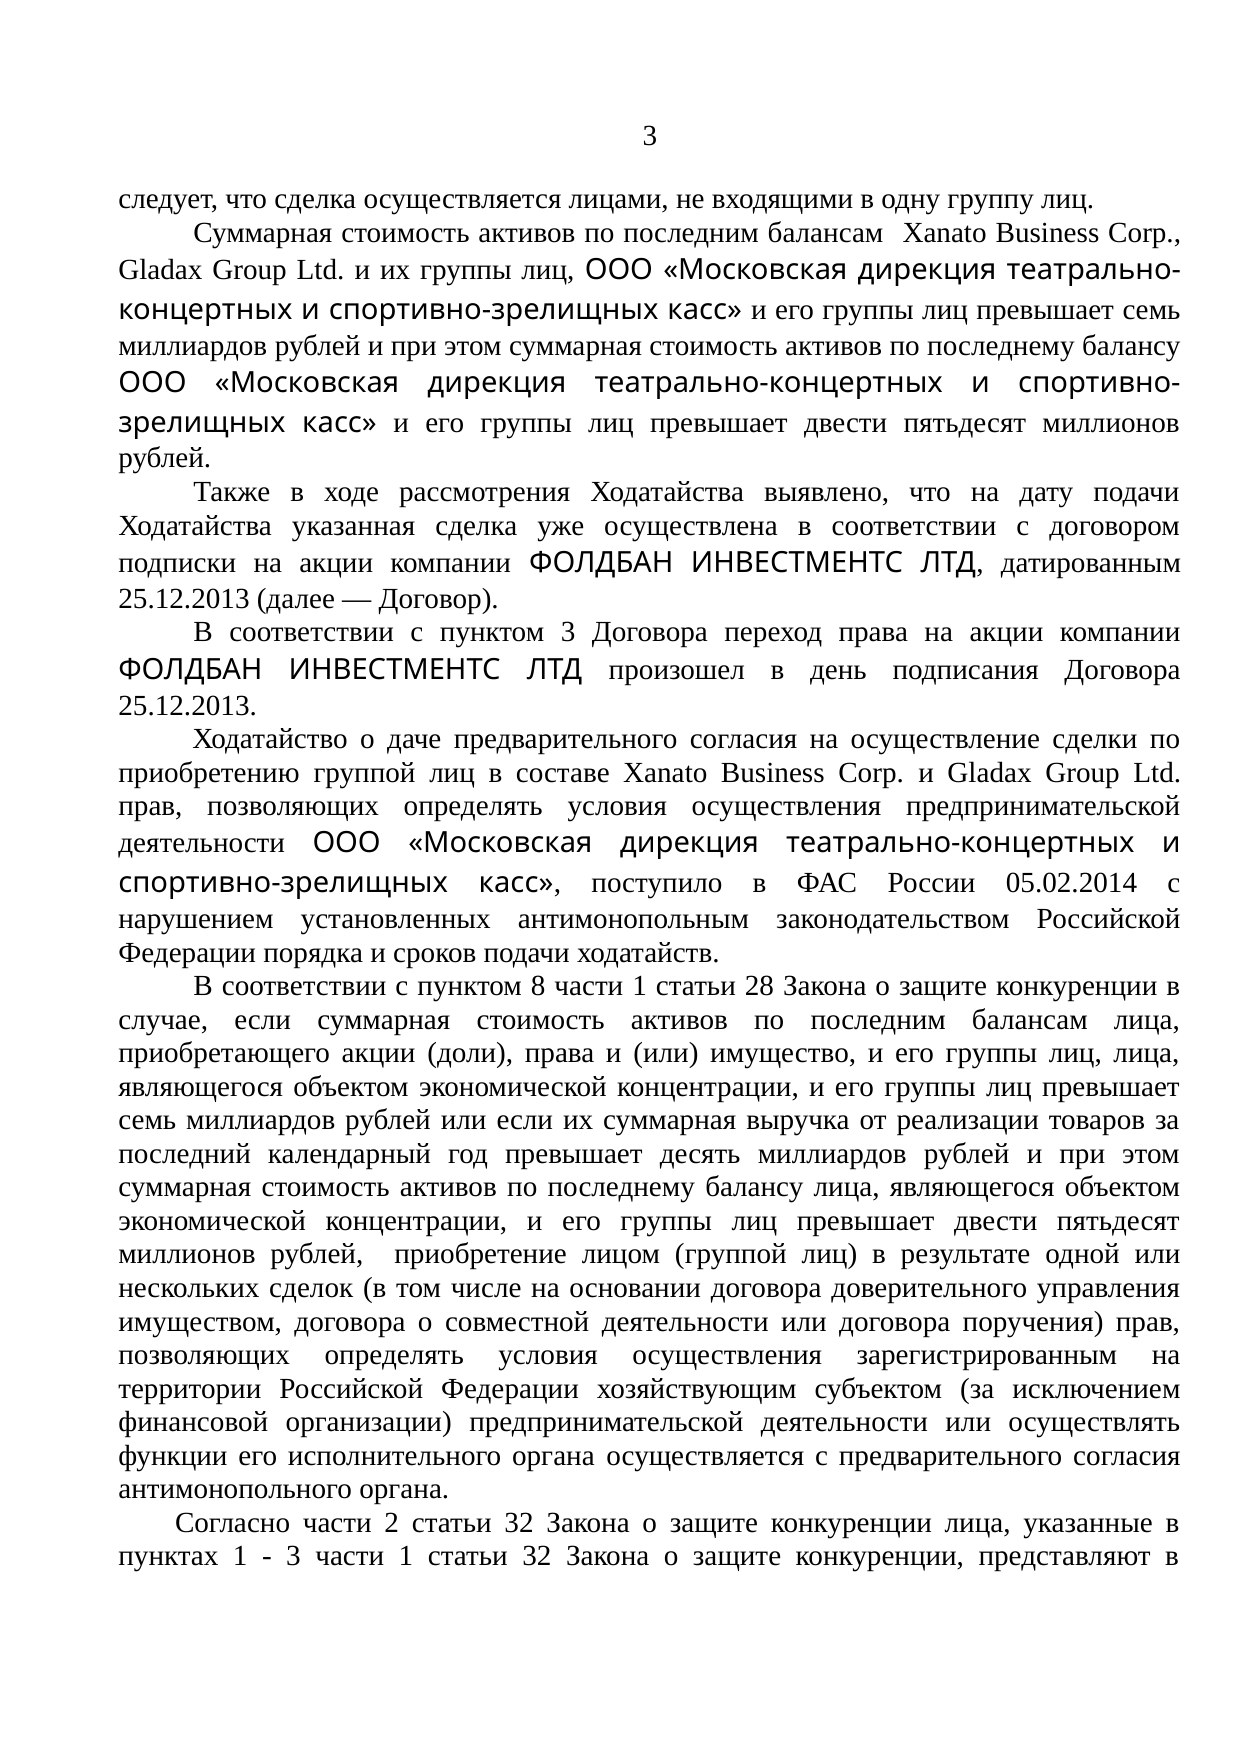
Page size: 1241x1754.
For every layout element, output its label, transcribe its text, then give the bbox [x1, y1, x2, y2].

text В соответствии с пунктом 8 части 1 статьи 28 Закона о защите конкуренции в случае, если суммарная стоимость активов по последним балансам лица, приобретающего акции (доли), права и (или) имущество, и его группы лиц, лица, являющегося объектом экономической концентрации, и его группы лиц превышает семь миллиардов рублей или если их суммарная выручка от реализации товаров за последний календарный год превышает десять миллиардов рублей и при этом суммарная стоимость активов по последнему балансу лица, являющегося объектом экономической концентрации, и его группы лиц превышает двести пятьдесят миллионов рублей, приобретение лицом (группой лиц) в результате одной или нескольких сделок (в том числе на основании договора доверительного управления имуществом, договора о совместной деятельности или договора поручения) прав, позволяющих определять условия осуществления зарегистрированным на территории Российской Федерации хозяйствующим субъектом (за исключением финансовой организации) предпринимательской деятельности или осуществлять функции его исполнительного органа осуществляется с предварительного согласия антимонопольного органа. [118, 968, 1181, 1505]
text Ходатайство о даче предварительного согласия на осуществление сделки по приобретению группой лиц в составе Xanato Business Corp. и Gladax Group Ltd. прав, позволяющих определять условия осуществления предпринимательской деятельности ООО «Московская дирекция театрально-концертных и спортивно-зрелищных касс», поступило в ФАС России 05.02.2014 с нарушением установленных антимонопольным законодательством Российской Федерации порядка и сроков подачи ходатайств. [118, 721, 1181, 968]
text Также в ходе рассмотрения Ходатайства выявлено, что на дату подачи Ходатайства указанная сделка уже осуществлена в соответствии с договором подписки на акции компании ФОЛДБАН ИНВЕСТМЕНТС ЛТД, датированным 25.12.2013 (далее — Договор). [118, 474, 1181, 614]
text Согласно части 2 статьи 32 Закона о защите конкуренции лица, указанные в пунктах 1 - 3 части 1 статьи 32 Закона о защите конкуренции, представляют в [118, 1505, 1181, 1572]
text В соответствии с пунктом 3 Договора переход права на акции компании ФОЛДБАН ИНВЕСТМЕНТС ЛТД произошел в день подписания Договора 25.12.2013. [118, 614, 1181, 721]
text Суммарная стоимость активов по последним балансам Xanato Business Corp., Gladax Group Ltd. и их группы лиц, ООО «Московская дирекция театрально-концертных и спортивно-зрелищных касс» и его группы лиц превышает семь миллиардов рублей и при этом суммарная стоимость активов по последнему балансу ООО «Московская дирекция театрально-концертных и спортивно-зрелищных касс» и его группы лиц превышает двести пятьдесят миллионов рублей. [118, 215, 1181, 474]
text следует, что сделка осуществляется лицами, не входящими в одну группу лиц. [118, 181, 1181, 215]
